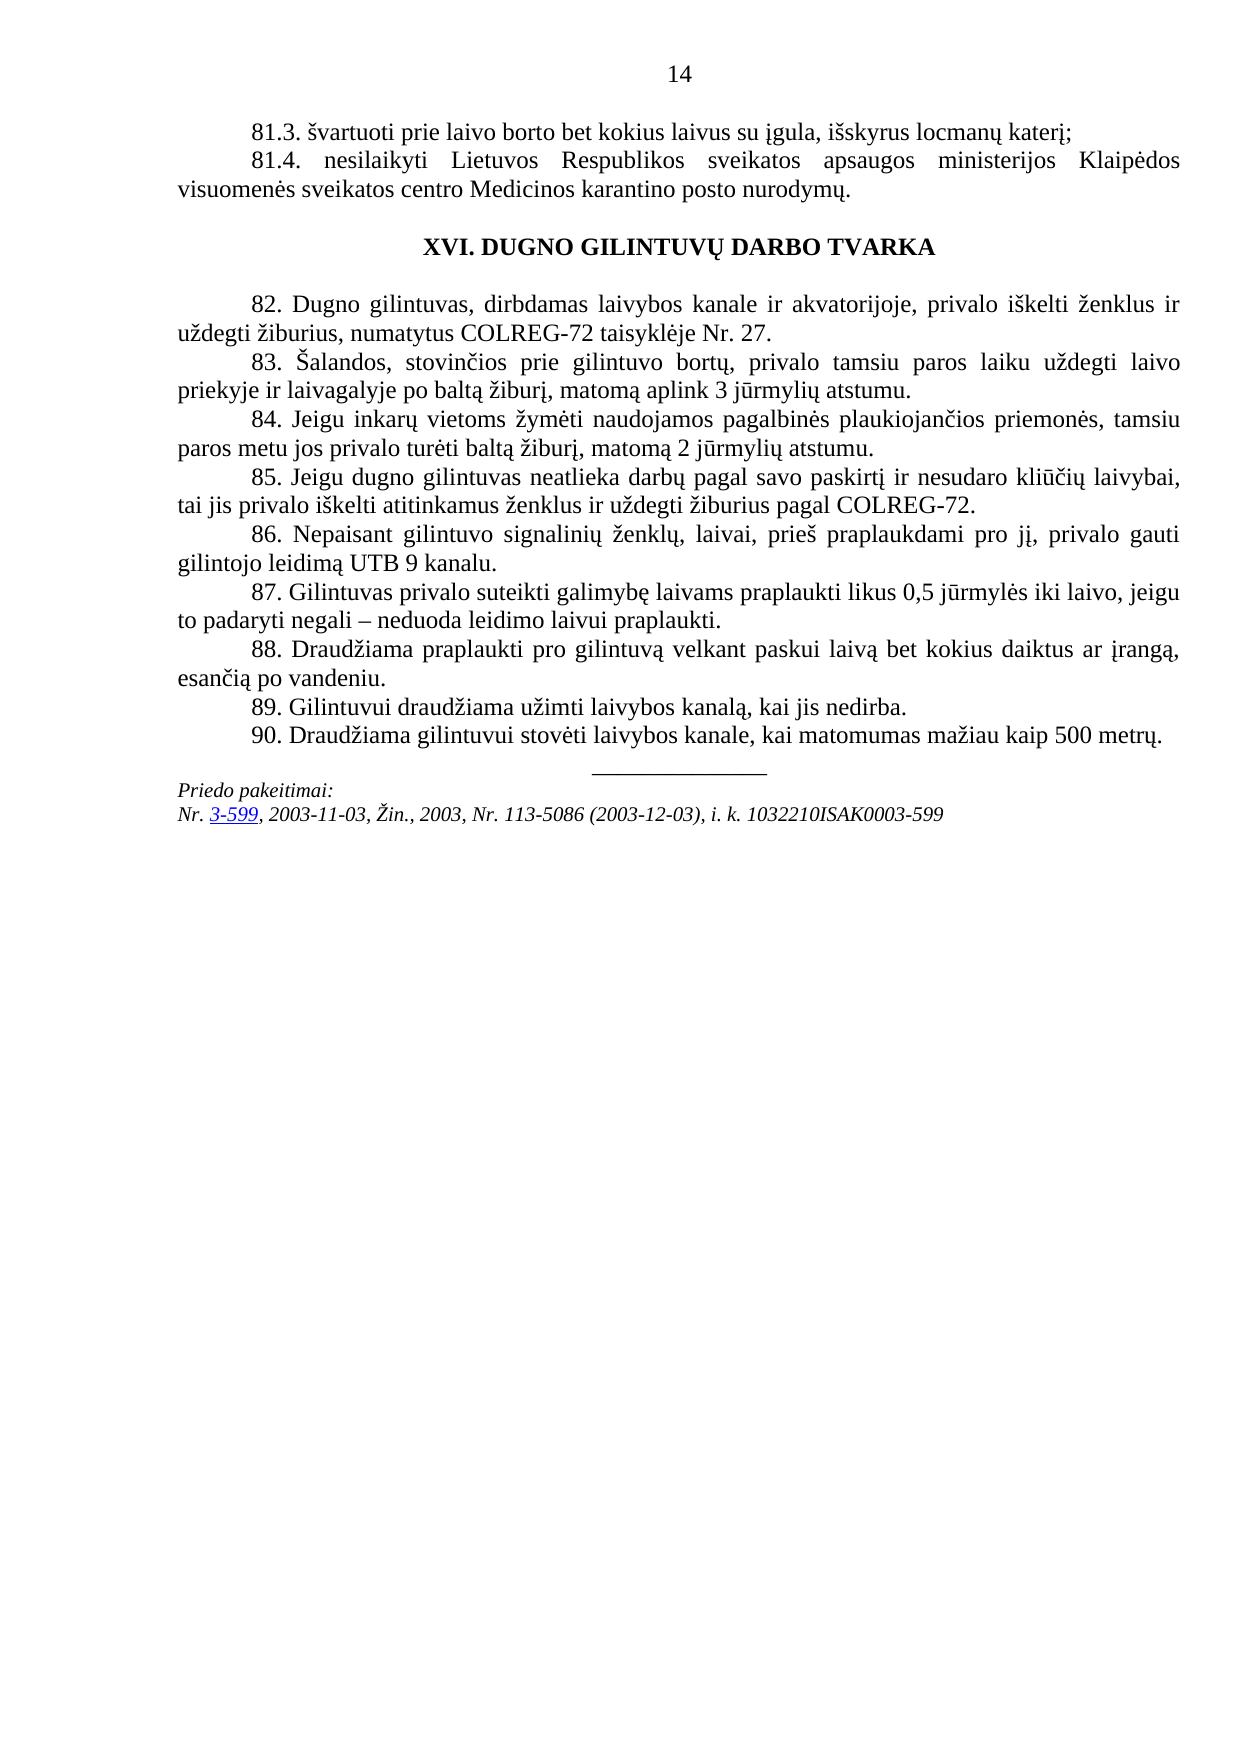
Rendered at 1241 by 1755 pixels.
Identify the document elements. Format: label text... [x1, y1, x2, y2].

text Priedo pakeitimai: [177, 778, 1181, 802]
text 84. Jeigu inkarų vietoms žymėti naudojamos pagalbinės plaukiojančios priemonės, tamsiu paros metu jos privalo turėti baltą žiburį, matomą 2 jūrmylių atstumu. [177, 404, 1181, 462]
text 83. Šalandos, stovinčios prie gilintuvo bortų, privalo tamsiu paros laiku uždegti laivo priekyje ir laivagalyje po baltą žiburį, matomą aplink 3 jūrmylių atstumu. [177, 347, 1181, 404]
text 87. Gilintuvas privalo suteikti galimybę laivams praplaukti likus 0,5 jūrmylės iki laivo, jeigu to padaryti negali – neduoda leidimo laivui praplaukti. [177, 577, 1181, 634]
text 86. Nepaisant gilintuvo signalinių ženklų, laivai, prieš praplaukdami pro jį, privalo gauti gilintojo leidimą UTB 9 kanalu. [177, 519, 1181, 577]
text 88. Draudžiama praplaukti pro gilintuvą velkant paskui laivą bet kokius daiktus ar įrangą, esančią po vandeniu. [177, 634, 1181, 692]
text Nr. 3-599, 2003-11-03, Žin., 2003, Nr. 113-5086 (2003-12-03), i. k. 1032210ISAK0003-599 [177, 802, 1181, 826]
text 81.3. švartuoti prie laivo borto bet kokius laivus su įgula, išskyrus locmanų katerį; [177, 117, 1181, 145]
text 85. Jeigu dugno gilintuvas neatlieka darbų pagal savo paskirtį ir nesudaro kliūčių laivybai, tai jis privalo iškelti atitinkamus ženklus ir uždegti žiburius pagal COLREG-72. [177, 462, 1181, 519]
text 89. Gilintuvui draudžiama užimti laivybos kanalą, kai jis nedirba. [177, 692, 1181, 720]
text 90. Draudžiama gilintuvui stovėti laivybos kanale, kai matomumas mažiau kaip 500 metrų. [177, 720, 1181, 749]
text ______________ [177, 749, 1181, 778]
text 82. Dugno gilintuvas, dirbdamas laivybos kanale ir akvatorijoje, privalo iškelti ženklus ir uždegti žiburius, numatytus COLREG-72 taisyklėje Nr. 27. [177, 289, 1181, 347]
text XVI. DUGNO GILINTUVŲ DARBO TVARKA [177, 232, 1181, 260]
text 81.4. nesilaikyti Lietuvos Respublikos sveikatos apsaugos ministerijos Klaipėdos visuomenės sveikatos centro Medicinos karantino posto nurodymų. [177, 145, 1181, 203]
